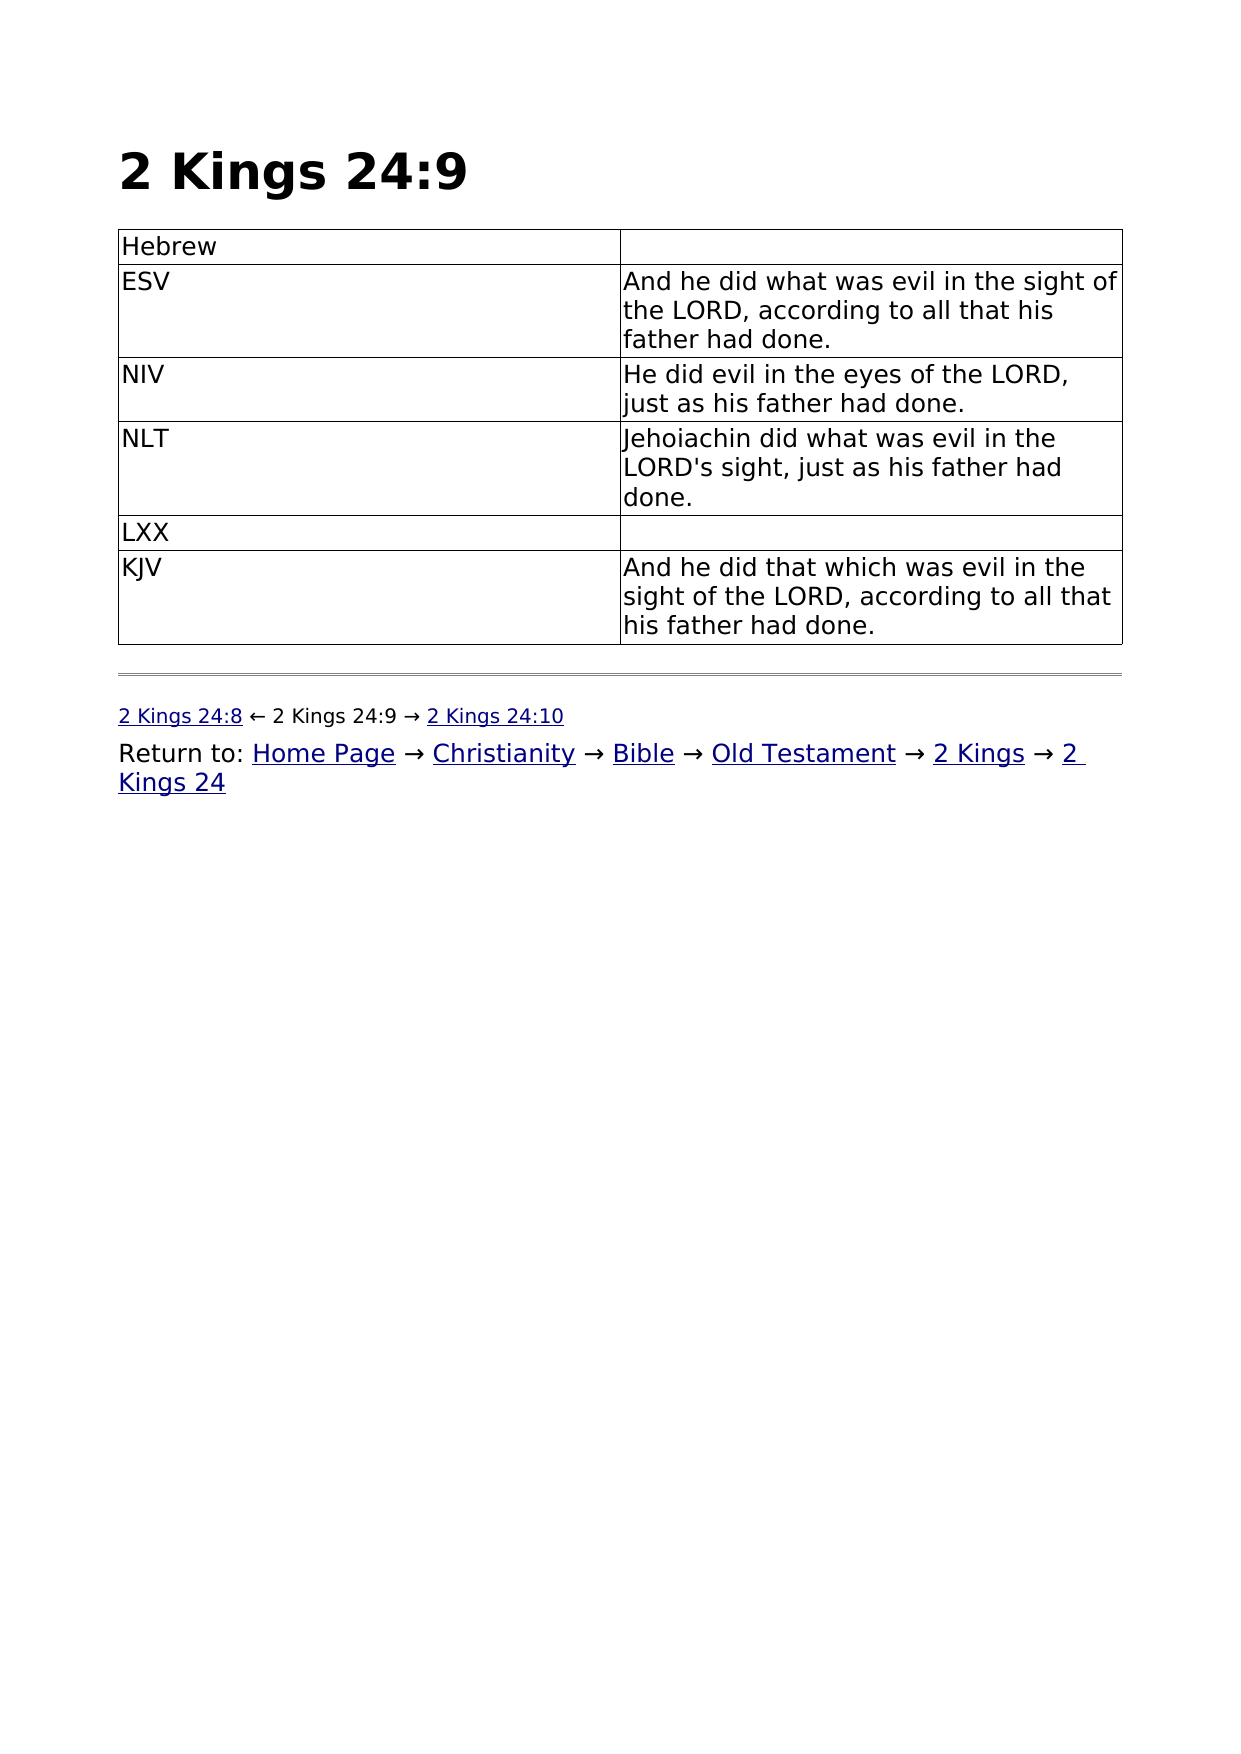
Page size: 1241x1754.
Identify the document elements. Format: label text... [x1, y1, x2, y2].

subtitle 2 Kings 24:9 [118, 143, 1122, 201]
text 2 Kings 24:8 ← 2 Kings 24:9 → 2 Kings 24:10 [118, 705, 1122, 739]
table_cell And he did what was evil in the sight of the LORD, according to all that his father had done. [621, 265, 1122, 357]
table_cell KJV [119, 551, 620, 643]
table_cell NIV [119, 358, 620, 421]
table_cell Jehoiachin did what was evil in the LORD's sight, just as his father had done. [621, 422, 1122, 515]
text Return to: Home Page → Christianity → Bible → Old Testament → 2 Kings → 2 Kings 24 [118, 739, 1122, 797]
table_cell LXX [119, 516, 620, 550]
table_cell [621, 516, 1122, 550]
table_cell And he did that which was evil in the sight of the LORD, according to all that his father had done. [621, 551, 1122, 643]
table_header [621, 230, 1122, 264]
table_cell ESV [119, 265, 620, 357]
table_cell NLT [119, 422, 620, 515]
table_header Hebrew [119, 230, 620, 264]
table_cell He did evil in the eyes of the LORD, just as his father had done. [621, 358, 1122, 421]
